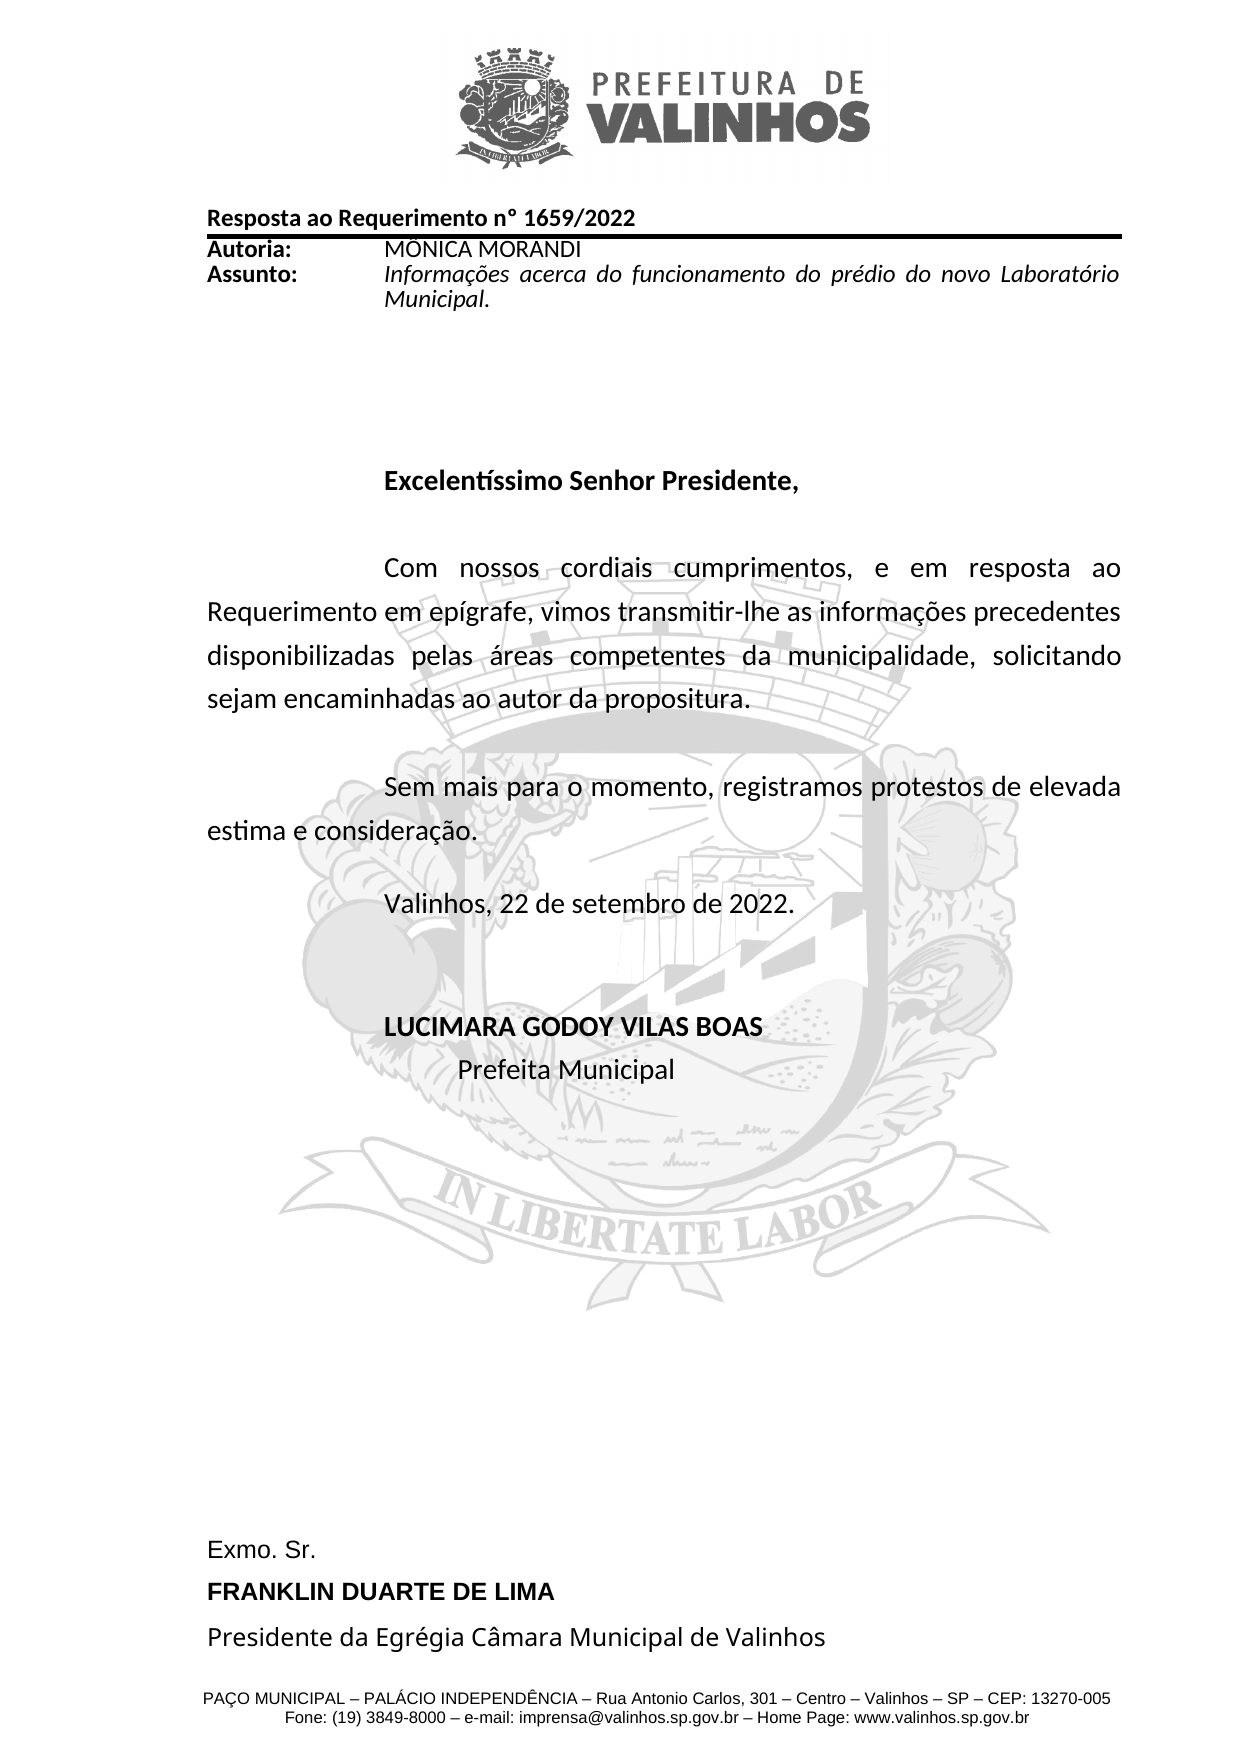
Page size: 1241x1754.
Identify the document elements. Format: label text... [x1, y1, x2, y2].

text Excelentíssimo Senhor Presidente, [207, 468, 1122, 497]
picture [1090, 609, 1094, 619]
text Sem mais para o momento, registramos protestos de elevada estima e consideração. [1094, 774, 1122, 847]
text Valinhos, 22 de setembro de 2022. [207, 891, 235, 920]
text Sem mais para o momento, registramos protestos de elevada estima e consideração. [207, 774, 235, 847]
text Valinhos, 22 de setembro de 2022. [1094, 891, 1122, 920]
picture [438, 29, 891, 185]
text Prefeita Municipal [1094, 1058, 1122, 1087]
text LUCIMARA GODOY VILAS BOAS [1094, 1014, 1122, 1043]
picture [235, 518, 1094, 1355]
text Prefeita Municipal [207, 1058, 235, 1087]
text LUCIMARA GODOY VILAS BOAS [207, 1014, 235, 1043]
